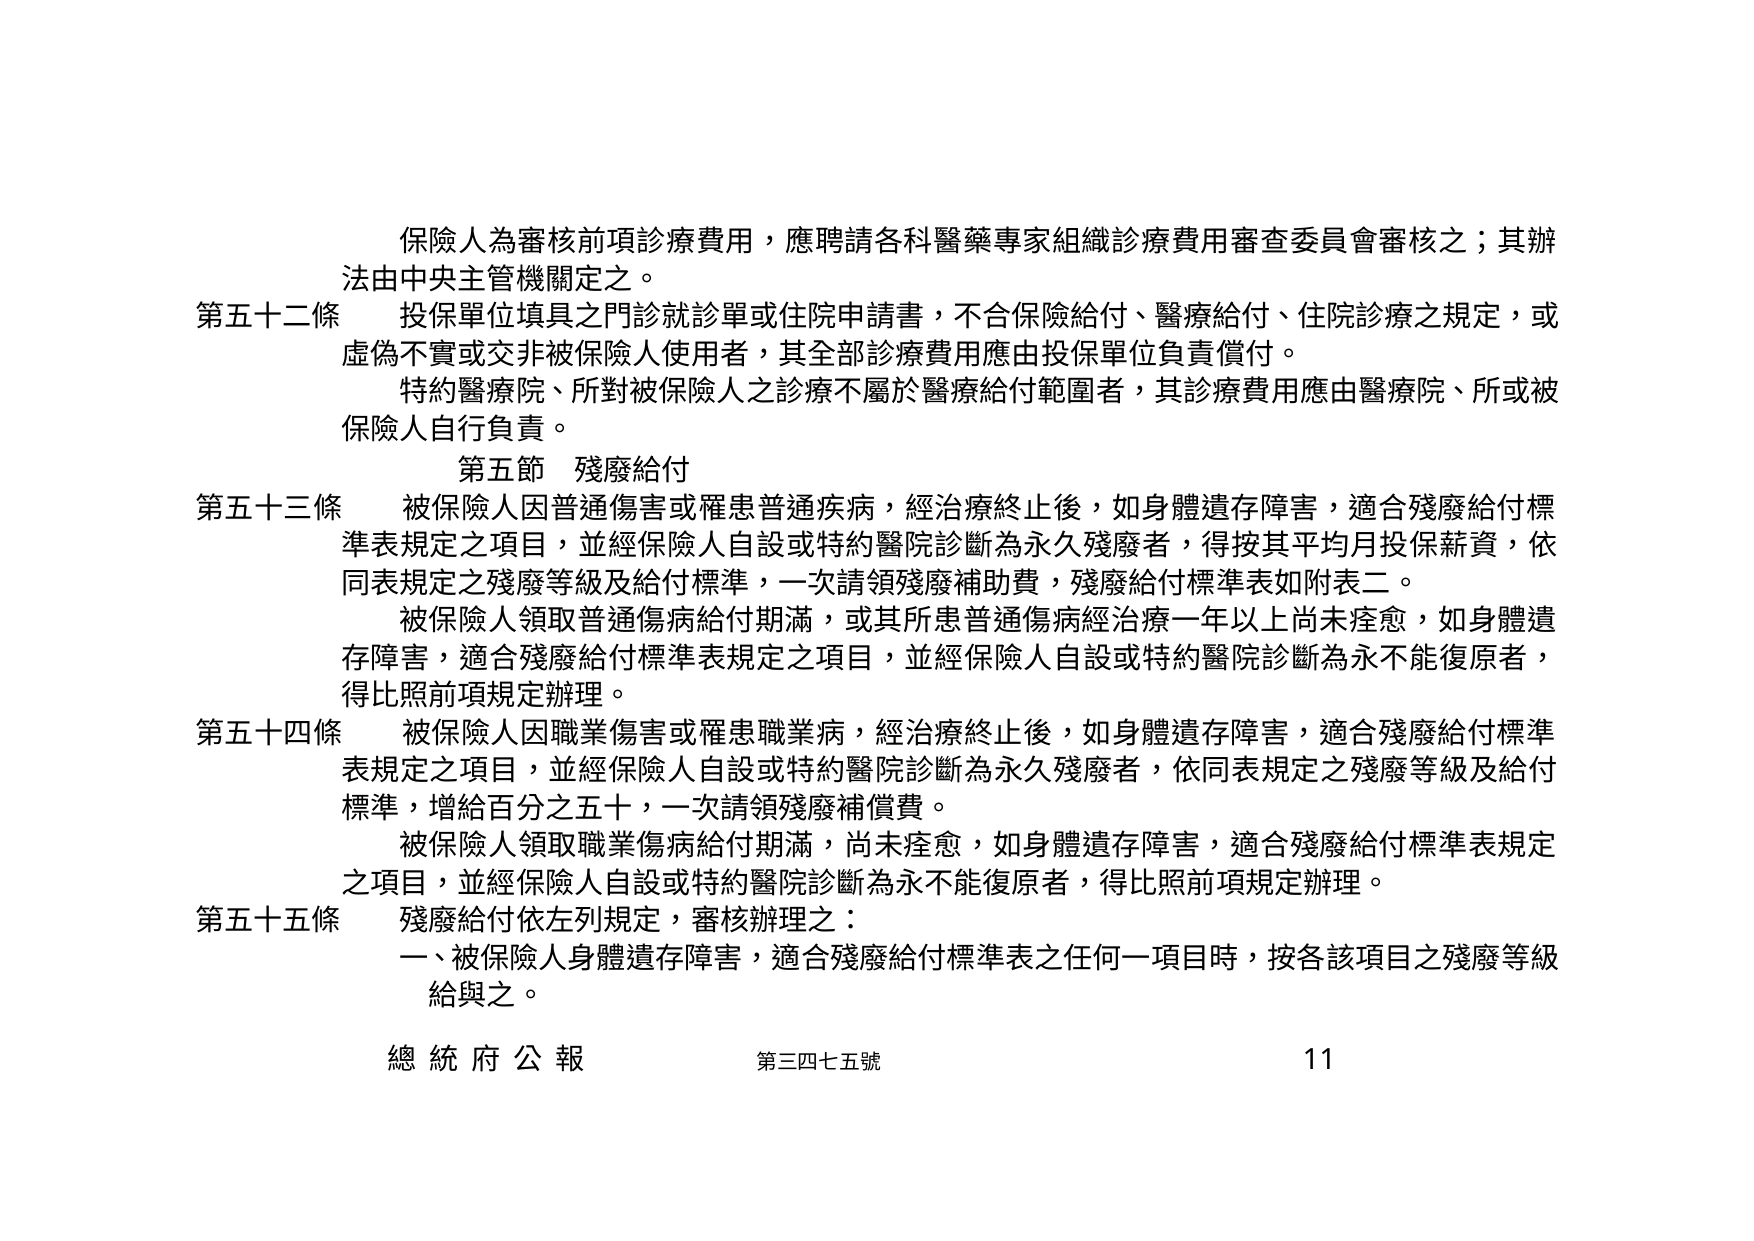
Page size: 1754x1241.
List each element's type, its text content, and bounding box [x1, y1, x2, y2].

text 第五十三條 被保險人因普通傷害或罹患普通疾病，經治療終止後，如身體遺存障害，適合殘廢給付標準表規定之項目，並經保險人自設或特約醫院診斷為永久殘廢者，得按其平均月投保薪資，依同表規定之殘廢等級及給付標準，一次請領殘廢補助費，殘廢給付標準表如附表二。 [195, 488, 1559, 601]
text 被保險人領取普通傷病給付期滿，或其所患普通傷病經治療一年以上尚未痊愈，如身體遺存障害，適合殘廢給付標準表規定之項目，並經保險人自設或特約醫院診斷為永不能復原者，得比照前項規定辦理。 [341, 601, 1559, 713]
text 第五節 殘廢給付 [457, 447, 1559, 488]
text 第五十五條 殘廢給付依左列規定，審核辦理之： [195, 901, 1559, 938]
text 被保險人領取職業傷病給付期滿，尚未痊愈，如身體遺存障害，適合殘廢給付標準表規定之項目，並經保險人自設或特約醫院診斷為永不能復原者，得比照前項規定辦理。 [341, 826, 1559, 901]
text 第五十二條 投保單位填具之門診就診單或住院申請書，不合保險給付、醫療給付、住院診療之規定，或虛偽不實或交非被保險人使用者，其全部診療費用應由投保單位負責償付。 [195, 297, 1559, 372]
text 一、被保險人身體遺存障害，適合殘廢給付標準表之任何一項目時，按各該項目之殘廢等級給與之。 [399, 938, 1559, 1013]
text 第五十四條 被保險人因職業傷害或罹患職業病，經治療終止後，如身體遺存障害，適合殘廢給付標準表規定之項目，並經保險人自設或特約醫院診斷為永久殘廢者，依同表規定之殘廢等級及給付標準，增給百分之五十，一次請領殘廢補償費。 [195, 713, 1559, 826]
text 特約醫療院、所對被保險人之診療不屬於醫療給付範圍者，其診療費用應由醫療院、所或被保險人自行負責。 [341, 372, 1559, 447]
text 保險人為審核前項診療費用，應聘請各科醫藥專家組織診療費用審查委員會審核之；其辦法由中央主管機關定之。 [341, 222, 1559, 297]
